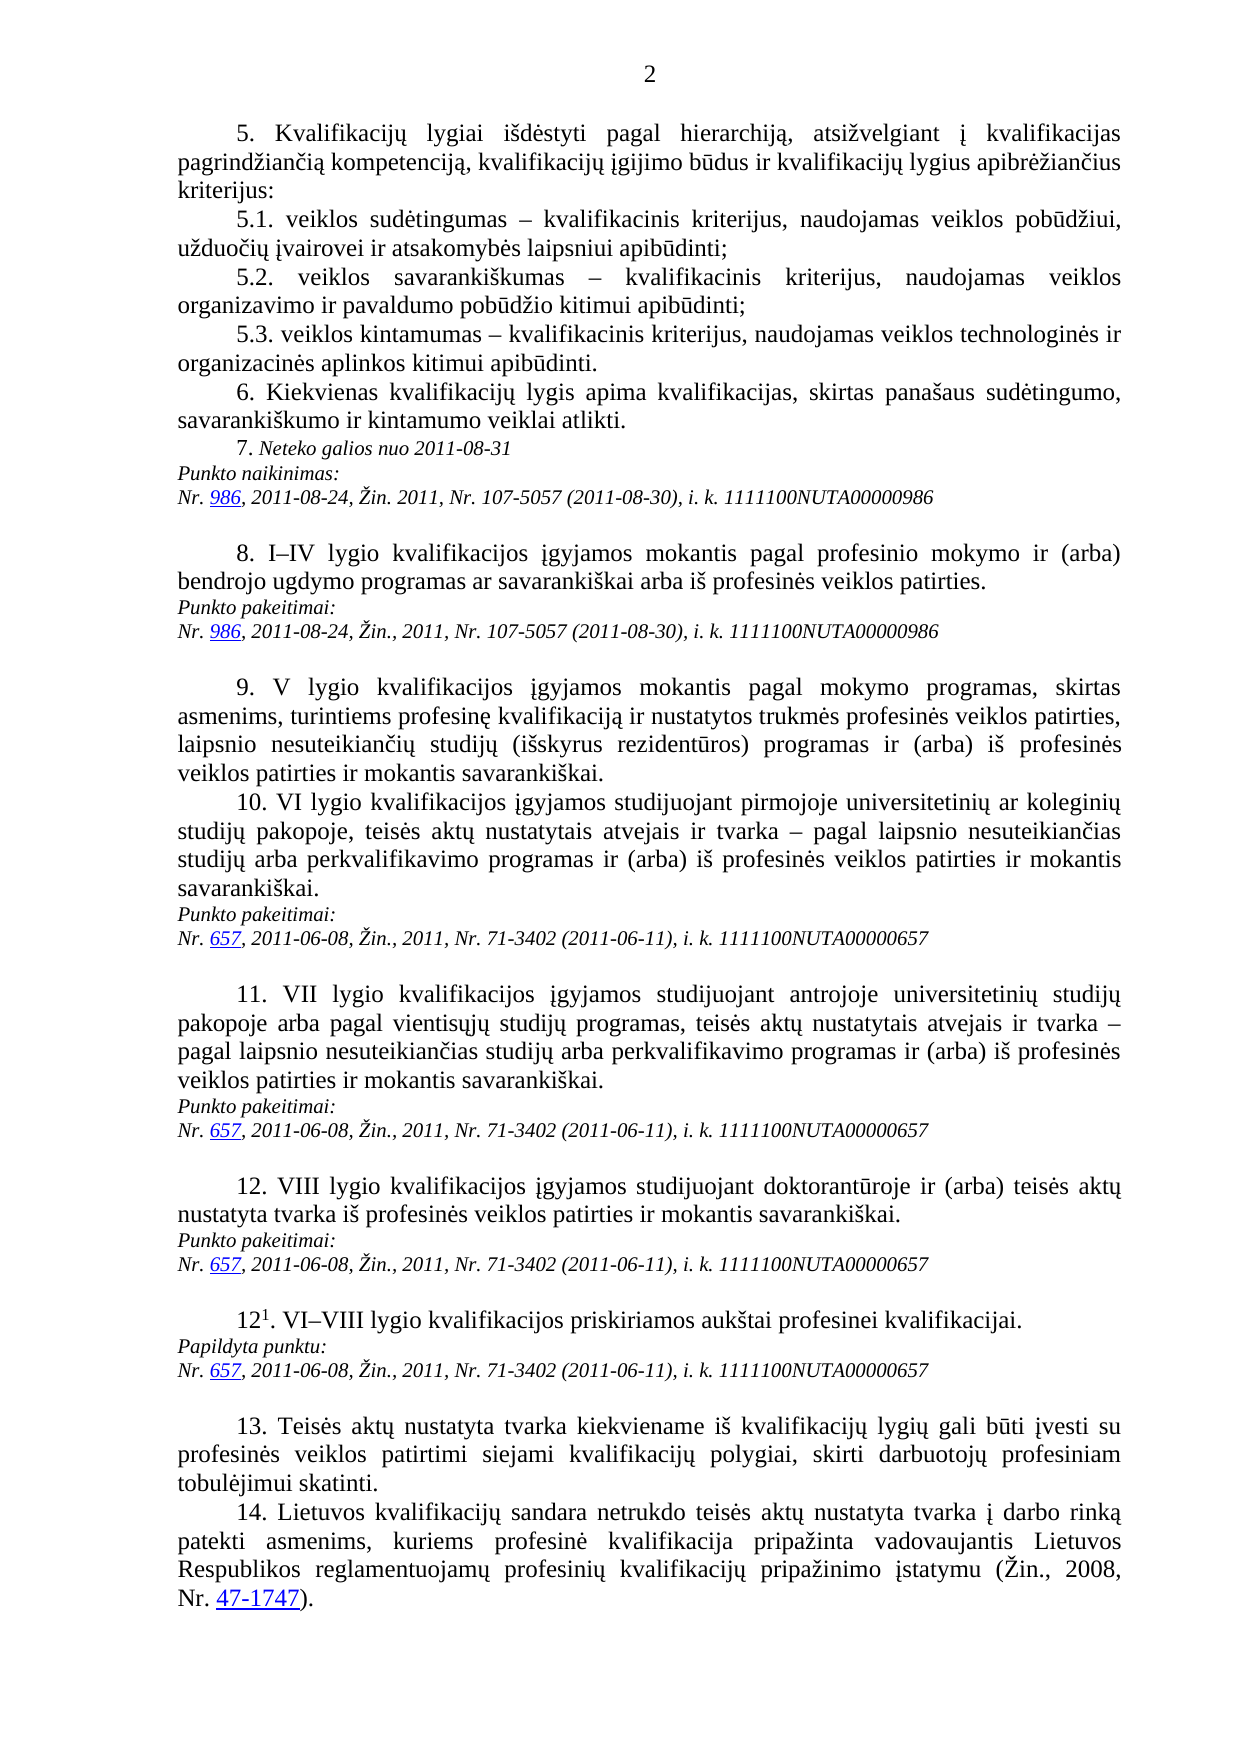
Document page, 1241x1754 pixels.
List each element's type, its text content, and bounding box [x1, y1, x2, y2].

text 14. Lietuvos kvalifikacijų sandara netrukdo teisės aktų nustatyta tvarka į darbo rinką patekti asmenims, kuriems profesinė kvalifikacija pripažinta vadovaujantis Lietuvos Respublikos reglamentuojamų profesinių kvalifikacijų pripažinimo įstatymu (Žin., 2008, Nr. 47-1747). [177, 1497, 1122, 1612]
text 9. V lygio kvalifikacijos įgyjamos mokantis pagal mokymo programas, skirtas asmenims, turintiems profesinę kvalifikaciją ir nustatytos trukmės profesinės veiklos patirties, laipsnio nesuteikiančių studijų (išskyrus rezidentūros) programas ir (arba) iš profesinės veiklos patirties ir mokantis savarankiškai. [177, 672, 1122, 787]
text Nr. 657, 2011-06-08, Žin., 2011, Nr. 71-3402 (2011-06-11), i. k. 1111100NUTA00000657 [177, 1252, 1122, 1276]
text Nr. 657, 2011-06-08, Žin., 2011, Nr. 71-3402 (2011-06-11), i. k. 1111100NUTA00000657 [177, 926, 1122, 950]
text 5. Kvalifikacijų lygiai išdėstyti pagal hierarchiją, atsižvelgiant į kvalifikacijas pagrindžiančią kompetenciją, kvalifikacijų įgijimo būdus ir kvalifikacijų lygius apibrėžiančius kriterijus: [177, 118, 1122, 204]
text Punkto pakeitimai: [177, 1228, 1122, 1252]
text 12. VIII lygio kvalifikacijos įgyjamos studijuojant doktorantūroje ir (arba) teisės aktų nustatyta tvarka iš profesinės veiklos patirties ir mokantis savarankiškai. [177, 1171, 1122, 1228]
text Papildyta punktu: [177, 1334, 1122, 1358]
text Nr. 657, 2011-06-08, Žin., 2011, Nr. 71-3402 (2011-06-11), i. k. 1111100NUTA00000657 [177, 1118, 1122, 1142]
text Punkto pakeitimai: [177, 902, 1122, 926]
text Nr. 657, 2011-06-08, Žin., 2011, Nr. 71-3402 (2011-06-11), i. k. 1111100NUTA00000657 [177, 1358, 1122, 1382]
text Nr. 986, 2011-08-24, Žin., 2011, Nr. 107-5057 (2011-08-30), i. k. 1111100NUTA00000986 [177, 619, 1122, 643]
text Nr. 986, 2011-08-24, Žin. 2011, Nr. 107-5057 (2011-08-30), i. k. 1111100NUTA00000986 [177, 485, 1122, 509]
text 121. VI–VIII lygio kvalifikacijos priskiriamos aukštai profesinei kvalifikacijai. [177, 1305, 1122, 1334]
text 8. I–IV lygio kvalifikacijos įgyjamos mokantis pagal profesinio mokymo ir (arba) bendrojo ugdymo programas ar savarankiškai arba iš profesinės veiklos patirties. [177, 538, 1122, 595]
text Punkto pakeitimai: [177, 1094, 1122, 1118]
text 5.1. veiklos sudėtingumas – kvalifikacinis kriterijus, naudojamas veiklos pobūdžiui, užduočių įvairovei ir atsakomybės laipsniui apibūdinti; [177, 204, 1122, 262]
text 5.2. veiklos savarankiškumas – kvalifikacinis kriterijus, naudojamas veiklos organizavimo ir pavaldumo pobūdžio kitimui apibūdinti; [177, 262, 1122, 319]
text 6. Kiekvienas kvalifikacijų lygis apima kvalifikacijas, skirtas panašaus sudėtingumo, savarankiškumo ir kintamumo veiklai atlikti. [177, 377, 1122, 434]
text 13. Teisės aktų nustatyta tvarka kiekviename iš kvalifikacijų lygių gali būti įvesti su profesinės veiklos patirtimi siejami kvalifikacijų polygiai, skirti darbuotojų profesiniam tobulėjimui skatinti. [177, 1411, 1122, 1497]
text Punkto pakeitimai: [177, 595, 1122, 619]
text 5.3. veiklos kintamumas – kvalifikacinis kriterijus, naudojamas veiklos technologinės ir organizacinės aplinkos kitimui apibūdinti. [177, 319, 1122, 377]
text 7. Neteko galios nuo 2011-08-31 [177, 434, 1122, 461]
text 11. VII lygio kvalifikacijos įgyjamos studijuojant antrojoje universitetinių studijų pakopoje arba pagal vientisųjų studijų programas, teisės aktų nustatytais atvejais ir tvarka – pagal laipsnio nesuteikiančias studijų arba perkvalifikavimo programas ir (arba) iš profesinės veiklos patirties ir mokantis savarankiškai. [177, 979, 1122, 1094]
text Punkto naikinimas: [177, 461, 1122, 485]
text 10. VI lygio kvalifikacijos įgyjamos studijuojant pirmojoje universitetinių ar koleginių studijų pakopoje, teisės aktų nustatytais atvejais ir tvarka – pagal laipsnio nesuteikiančias studijų arba perkvalifikavimo programas ir (arba) iš profesinės veiklos patirties ir mokantis savarankiškai. [177, 787, 1122, 902]
